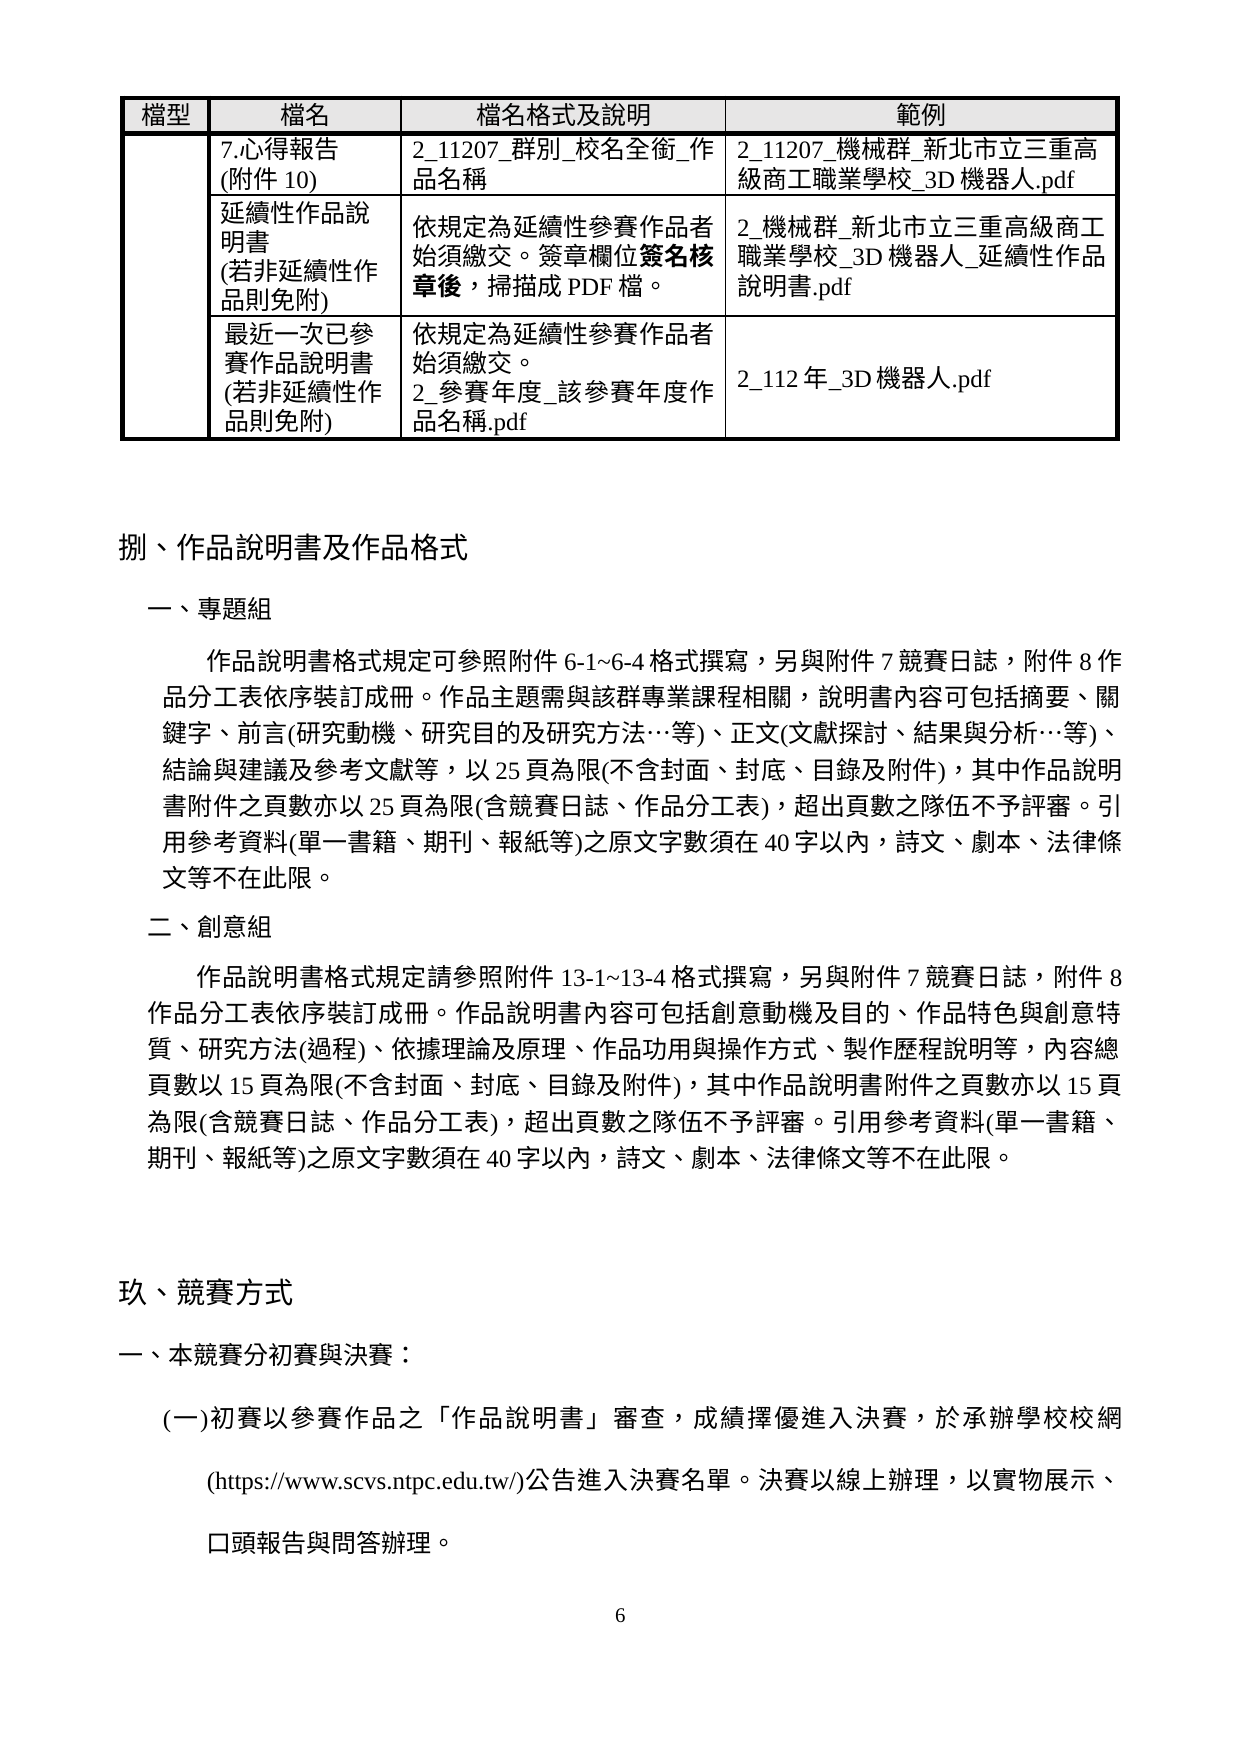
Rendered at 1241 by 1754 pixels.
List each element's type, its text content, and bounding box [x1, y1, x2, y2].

table_header 檔型 [125, 100, 207, 131]
text (一)初賽以參賽作品之「作品說明書」審查，成績擇優進入決賽，於承辦學校校網(https://www.scvs.ntpc.edu.tw/)公告進入決賽名單。決賽以線上辦理，以實物展示、口頭報告與問答辦理。 [163, 1374, 1122, 1562]
text 一、專題組 [118, 566, 1122, 629]
text 作品說明書格式規定可參照附件6-1~6-4格式撰寫，另與附件7競賽日誌，附件8作品分工表依序裝訂成冊。作品主題需與該群專業課程相關，說明書內容可包括摘要、關鍵字、前言(研究動機、研究目的及研究方法…等)、正文(文獻探討、結果與分析…等)、結論與建議及參考文獻等，以25頁為限(不含封面、封底、目錄及附件)，其中作品說明書附件之頁數亦以25頁為限(含競賽日誌、作品分工表)，超出頁數之隊伍不予評審。引用參考資料(單一書籍、期刊、報紙等)之原文字數須在40字以內，詩文、劇本、法律條文等不在此限。 [162, 641, 1122, 895]
table_cell 7.心得報告 (附件10) [211, 136, 400, 194]
table_cell 延續性作品說明書 (若非延續性作品則免附) [211, 196, 400, 315]
text 玖、競賽方式 [118, 1249, 1122, 1312]
table_header 檔名格式及說明 [402, 100, 725, 131]
text 捌、作品說明書及作品格式 [118, 504, 1122, 566]
table_cell [125, 136, 207, 437]
table_cell 依規定為延續性參賽作品者始須繳交。 2_參賽年度_該參賽年度作品名稱.pdf [402, 317, 725, 437]
table_cell 2_11207_群別_校名全銜_作品名稱 [402, 136, 725, 194]
text 二、創意組 [118, 908, 1122, 944]
text 一、本競賽分初賽與決賽： [118, 1312, 1122, 1374]
table_cell 最近一次已參賽作品說明書 (若非延續性作品則免附) [211, 317, 400, 437]
table_cell 依規定為延續性參賽作品者始須繳交。簽章欄位簽名核章後，掃描成PDF檔。 [402, 196, 725, 315]
text 作品說明書格式規定請參照附件13-1~13-4格式撰寫，另與附件7競賽日誌，附件8作品分工表依序裝訂成冊。作品說明書內容可包括創意動機及目的、作品特色與創意特質、研究方法(過程)、依據理論及原理、作品功用與操作方式、製作歷程說明等，內容總頁數以15頁為限(不含封面、封底、目錄及附件)，其中作品說明書附件之頁數亦以15頁為限(含競賽日誌、作品分工表)，超出頁數之隊伍不予評審。引用參考資料(單一書籍、期刊、報紙等)之原文字數須在40字以內，詩文、劇本、法律條文等不在此限。 [148, 957, 1122, 1174]
table_header 範例 [726, 100, 1115, 131]
table_cell 2_機械群_新北市立三重高級商工職業學校_3D機器人_延續性作品說明書.pdf [726, 196, 1115, 315]
table_cell 2_112年_3D機器人.pdf [726, 317, 1115, 437]
table_cell 2_11207_機械群_新北市立三重高級商工職業學校_3D機器人.pdf [726, 136, 1115, 194]
table_header 檔名 [211, 100, 400, 131]
